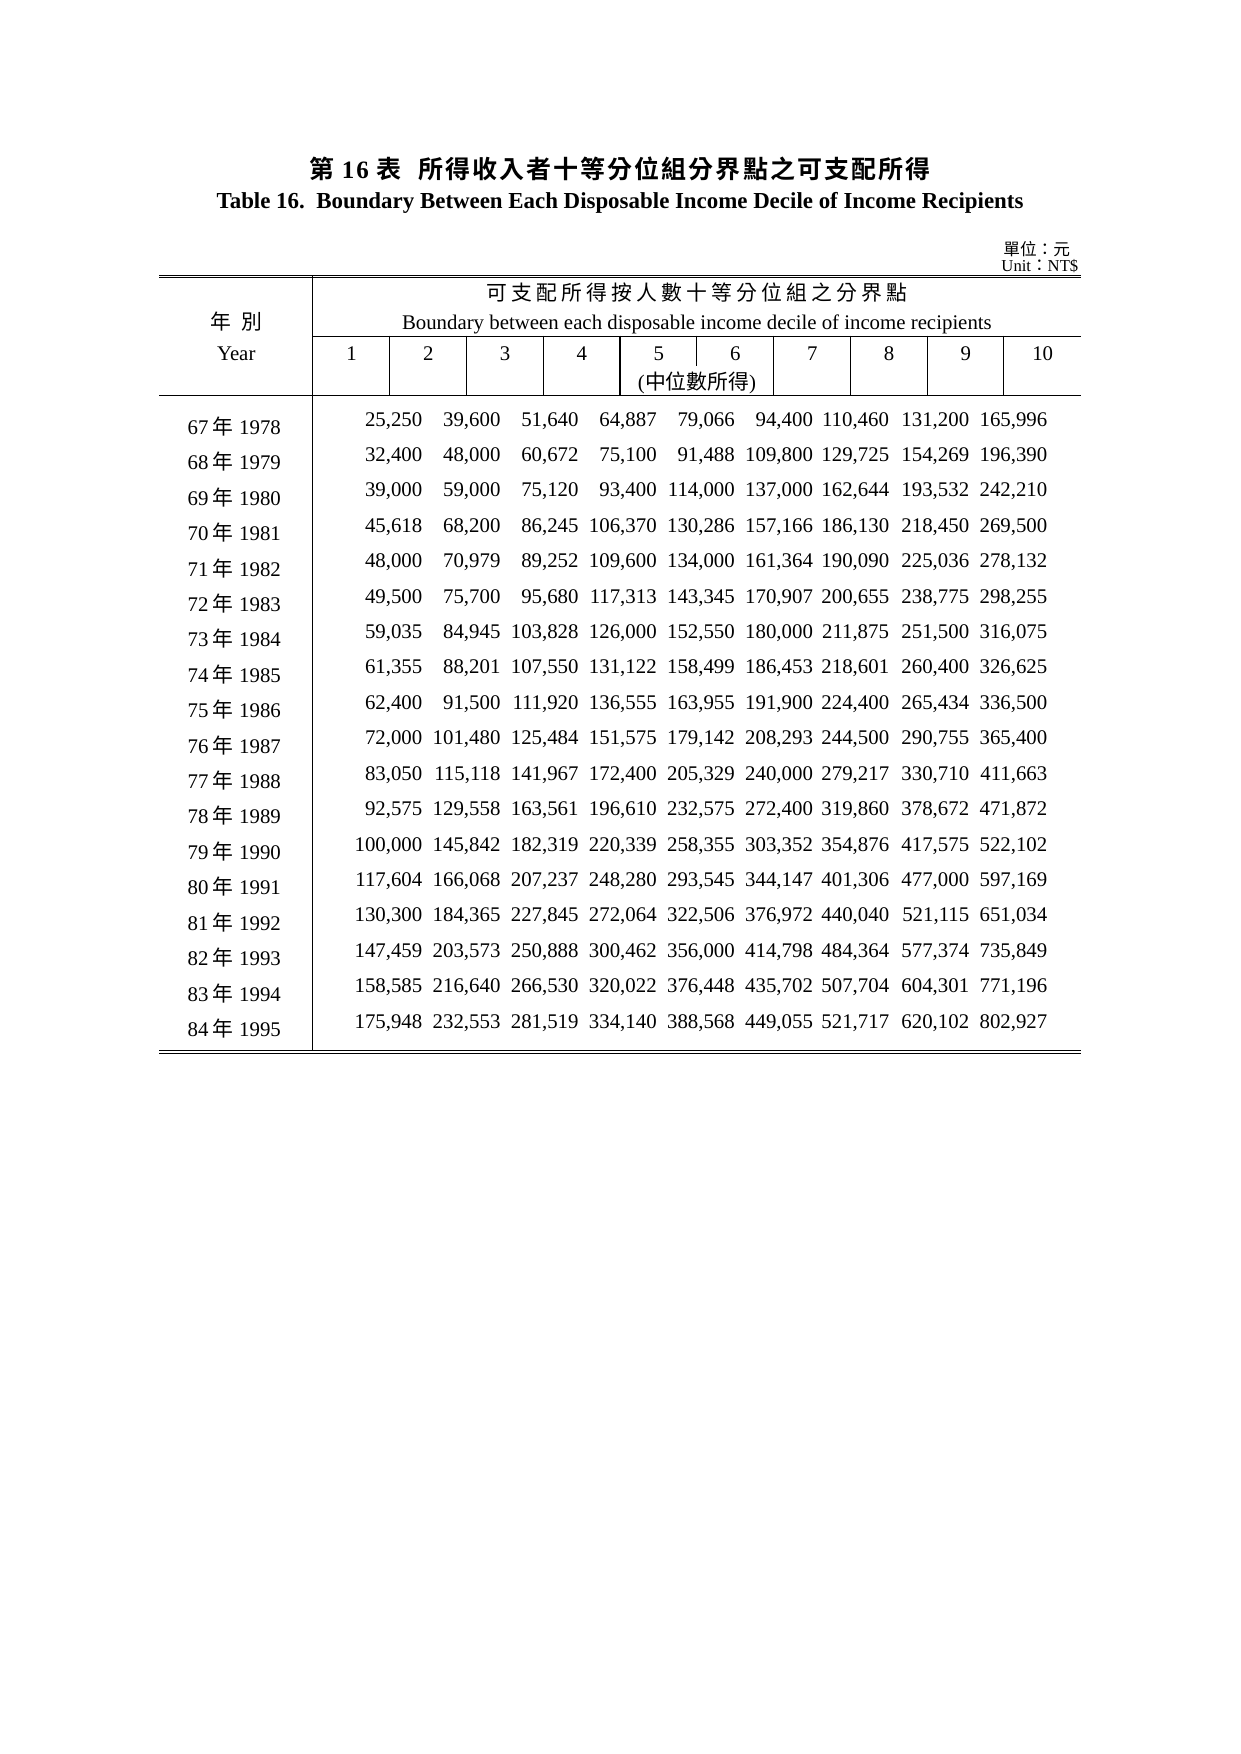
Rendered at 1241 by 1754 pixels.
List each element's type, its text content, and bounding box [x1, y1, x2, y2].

table_cell 117,604 [313, 861, 425, 897]
table_cell 281,519 [503, 1003, 581, 1038]
table_cell [892, 1039, 962, 1050]
table_cell [575, 1039, 662, 1050]
table_cell [963, 396, 1081, 401]
table_cell [813, 396, 892, 401]
table_cell 32,400 [313, 436, 425, 472]
table_cell 137,000 [738, 472, 816, 507]
table_cell 71年 [159, 543, 236, 578]
table_cell 39,600 [425, 401, 503, 436]
table_cell 59,000 [425, 472, 503, 507]
table_cell 232,553 [425, 1003, 503, 1038]
table_cell 244,500 [816, 720, 892, 755]
table_cell 507,704 [816, 968, 892, 1003]
table_cell 77年 [159, 755, 236, 791]
table_cell [1050, 861, 1081, 897]
table_cell 73年 [159, 614, 236, 649]
table_cell [467, 366, 543, 395]
table_cell 3 [467, 337, 543, 366]
table_cell 1988 [236, 755, 312, 791]
table_cell 604,301 [892, 968, 972, 1003]
table_cell [425, 396, 500, 401]
table_cell 651,034 [972, 897, 1050, 932]
table_cell 75,100 [581, 436, 659, 472]
table_cell 251,500 [892, 614, 972, 649]
table_cell 320,022 [581, 968, 659, 1003]
table_cell [575, 396, 662, 401]
table_cell 91,500 [425, 684, 503, 720]
table_cell [1050, 791, 1081, 826]
table_cell 62,400 [313, 684, 425, 720]
table_cell [236, 396, 312, 401]
table_cell 1994 [236, 968, 312, 1003]
table_cell 49,500 [313, 578, 425, 613]
table_cell 1981 [236, 507, 312, 543]
table_cell 417,575 [892, 826, 972, 861]
table_cell 225,036 [892, 543, 972, 578]
table_cell [313, 1039, 425, 1050]
table_cell 388,568 [659, 1003, 737, 1038]
table_cell 1992 [236, 897, 312, 932]
table_cell [738, 396, 812, 401]
table_cell 211,875 [816, 614, 892, 649]
table_cell 75,700 [425, 578, 503, 613]
table_cell 471,872 [972, 791, 1050, 826]
table_cell [1050, 401, 1081, 436]
table_cell [390, 366, 466, 395]
table_cell 68,200 [425, 507, 503, 543]
table_cell 735,849 [972, 932, 1050, 968]
table_cell 154,269 [892, 436, 972, 472]
table_cell 89,252 [503, 543, 581, 578]
table_cell 216,640 [425, 968, 503, 1003]
table_cell [1050, 720, 1081, 755]
table_cell [500, 396, 575, 401]
table_cell 344,147 [738, 861, 816, 897]
table_cell 130,300 [313, 897, 425, 932]
table_cell 59,035 [313, 614, 425, 649]
table_cell 293,545 [659, 861, 737, 897]
table_cell 376,448 [659, 968, 737, 1003]
table_cell [663, 396, 737, 401]
table_cell 8 [851, 337, 927, 366]
table_cell 48,000 [313, 543, 425, 578]
table_cell 年 別 [159, 278, 312, 336]
table_cell 411,663 [972, 755, 1050, 791]
table_cell 64,887 [581, 401, 659, 436]
table_cell Year [159, 336, 312, 366]
table_cell 1982 [236, 543, 312, 578]
table_cell 86,245 [503, 507, 581, 543]
table_cell 200,655 [816, 578, 892, 613]
table_cell 290,755 [892, 720, 972, 755]
table_cell 91,488 [659, 436, 737, 472]
table_cell 1991 [236, 861, 312, 897]
table_cell 94,400 [738, 401, 816, 436]
table_cell 180,000 [738, 614, 816, 649]
table_cell 162,644 [816, 472, 892, 507]
table_cell 2 [390, 337, 466, 366]
table_cell [774, 366, 850, 395]
table_cell 336,500 [972, 684, 1050, 720]
table_cell [738, 1039, 812, 1050]
table_cell 597,169 [972, 861, 1050, 897]
table_cell 145,842 [425, 826, 503, 861]
table_cell 477,000 [892, 861, 972, 897]
table_cell (中位數所得) [621, 366, 773, 395]
table_cell [1050, 897, 1081, 932]
table_cell 208,293 [738, 720, 816, 755]
table_cell 354,876 [816, 826, 892, 861]
table_cell 88,201 [425, 649, 503, 684]
table_cell 166,068 [425, 861, 503, 897]
table_cell 25,250 [313, 401, 425, 436]
table_cell 1985 [236, 649, 312, 684]
table_cell 172,400 [581, 755, 659, 791]
table_cell 218,450 [892, 507, 972, 543]
table_cell 75年 [159, 684, 236, 720]
table_cell [159, 1039, 236, 1050]
table_cell [1050, 649, 1081, 684]
table_cell [1004, 366, 1081, 395]
table_cell 143,345 [659, 578, 737, 613]
table_cell 269,500 [972, 507, 1050, 543]
table_cell 103,828 [503, 614, 581, 649]
table_cell 278,132 [972, 543, 1050, 578]
table_cell 175,948 [313, 1003, 425, 1038]
table_cell 92,575 [313, 791, 425, 826]
table_cell 100,000 [313, 826, 425, 861]
table_cell 193,532 [892, 472, 972, 507]
table_cell 186,453 [738, 649, 816, 684]
table_cell 771,196 [972, 968, 1050, 1003]
table_cell 220,339 [581, 826, 659, 861]
table_cell 279,217 [816, 755, 892, 791]
table_cell 316,075 [972, 614, 1050, 649]
table_cell 170,907 [738, 578, 816, 613]
table_cell 76年 [159, 720, 236, 755]
table_cell 130,286 [659, 507, 737, 543]
table_cell 440,040 [816, 897, 892, 932]
table_cell 191,900 [738, 684, 816, 720]
table_cell 435,702 [738, 968, 816, 1003]
table_cell 326,625 [972, 649, 1050, 684]
table_cell 147,459 [313, 932, 425, 968]
table_cell 95,680 [503, 578, 581, 613]
table_cell 51,640 [503, 401, 581, 436]
table_cell 620,102 [892, 1003, 972, 1038]
table_cell [1050, 507, 1081, 543]
table_cell 577,374 [892, 932, 972, 968]
table_cell 136,555 [581, 684, 659, 720]
table_cell 250,888 [503, 932, 581, 968]
table_cell 258,355 [659, 826, 737, 861]
table_cell 227,845 [503, 897, 581, 932]
table_cell 218,601 [816, 649, 892, 684]
table_cell 248,280 [581, 861, 659, 897]
table_cell 242,210 [972, 472, 1050, 507]
table_cell [1050, 755, 1081, 791]
table_cell 75,120 [503, 472, 581, 507]
table_cell 10 [1004, 337, 1081, 366]
table_cell 521,115 [892, 897, 972, 932]
table_cell [1050, 1003, 1081, 1038]
table_cell 205,329 [659, 755, 737, 791]
table_cell 1983 [236, 578, 312, 613]
table_cell 81年 [159, 897, 236, 932]
table_cell 129,725 [816, 436, 892, 472]
table_cell 114,000 [659, 472, 737, 507]
table_cell 322,506 [659, 897, 737, 932]
table_cell 125,484 [503, 720, 581, 755]
table_cell 303,352 [738, 826, 816, 861]
table_cell 196,610 [581, 791, 659, 826]
table_cell 9 [928, 337, 1003, 366]
table_cell 196,390 [972, 436, 1050, 472]
table_cell 334,140 [581, 1003, 659, 1038]
table_cell 190,090 [816, 543, 892, 578]
table_cell 179,142 [659, 720, 737, 755]
table_cell 單位：元 [159, 242, 1081, 258]
table_cell 60,672 [503, 436, 581, 472]
table_cell 182,319 [503, 826, 581, 861]
table_cell 1993 [236, 932, 312, 968]
table_cell 260,400 [892, 649, 972, 684]
table_cell 1987 [236, 720, 312, 755]
table_cell 298,255 [972, 578, 1050, 613]
table_cell 1978 [236, 401, 312, 436]
table_cell [1050, 614, 1081, 649]
table_cell 74年 [159, 649, 236, 684]
table_cell [892, 396, 962, 401]
table_cell 484,364 [816, 932, 892, 968]
table_cell [159, 396, 236, 401]
table_cell [236, 1039, 312, 1050]
table_cell 165,996 [972, 401, 1050, 436]
table_cell 414,798 [738, 932, 816, 968]
table_cell 158,499 [659, 649, 737, 684]
table_cell 101,480 [425, 720, 503, 755]
table_cell 115,118 [425, 755, 503, 791]
table_cell [313, 366, 389, 395]
table_cell [963, 1039, 1081, 1050]
table_cell 131,200 [892, 401, 972, 436]
table_cell 72,000 [313, 720, 425, 755]
table_cell 207,237 [503, 861, 581, 897]
table_cell [851, 366, 927, 395]
table_cell 1986 [236, 684, 312, 720]
table_cell 522,102 [972, 826, 1050, 861]
table_cell 272,064 [581, 897, 659, 932]
table_cell 84,945 [425, 614, 503, 649]
table_cell 1990 [236, 826, 312, 861]
table_cell 232,575 [659, 791, 737, 826]
table_cell 70年 [159, 507, 236, 543]
table_cell 4 [544, 337, 619, 366]
table_cell [928, 366, 1003, 395]
table_cell 151,575 [581, 720, 659, 755]
table_cell 163,955 [659, 684, 737, 720]
table_cell 521,717 [816, 1003, 892, 1038]
table_cell 238,775 [892, 578, 972, 613]
table_cell 可支配所得按人數十等分位組之分界點 Boundary between each disposable income decile of income recipients [313, 278, 1081, 336]
table_cell 83,050 [313, 755, 425, 791]
table_cell 7 [774, 337, 850, 366]
table_cell 240,000 [738, 755, 816, 791]
table_cell 129,558 [425, 791, 503, 826]
table_header 第16表 所得收入者十等分位組分界點之可支配所得 [159, 150, 1081, 187]
table_cell Unit：NT$ [159, 258, 1081, 275]
table_cell [544, 366, 619, 395]
table_cell 68年 [159, 436, 236, 472]
table_cell 83年 [159, 968, 236, 1003]
table_cell 67年 [159, 401, 236, 436]
table_cell [663, 1039, 737, 1050]
table_cell 69年 [159, 472, 236, 507]
table_cell 1979 [236, 436, 312, 472]
table_cell [425, 1039, 500, 1050]
table_cell 152,550 [659, 614, 737, 649]
table_cell 106,370 [581, 507, 659, 543]
table_cell 330,710 [892, 755, 972, 791]
table_cell 61,355 [313, 649, 425, 684]
table_cell 224,400 [816, 684, 892, 720]
table_cell 111,920 [503, 684, 581, 720]
table_cell 110,460 [816, 401, 892, 436]
table_cell 266,530 [503, 968, 581, 1003]
table_cell 6 [697, 337, 773, 366]
table_cell 107,550 [503, 649, 581, 684]
table_cell 158,585 [313, 968, 425, 1003]
table_cell 84年 [159, 1003, 236, 1038]
table_cell 109,600 [581, 543, 659, 578]
table_cell 80年 [159, 861, 236, 897]
table_cell 378,672 [892, 791, 972, 826]
table_cell [1050, 472, 1081, 507]
table_cell [1050, 932, 1081, 968]
table_cell 82年 [159, 932, 236, 968]
table_cell 356,000 [659, 932, 737, 968]
table_cell 79年 [159, 826, 236, 861]
table_cell 1984 [236, 614, 312, 649]
table_cell 5 [621, 337, 696, 366]
table_cell 319,860 [816, 791, 892, 826]
table_cell [813, 1039, 892, 1050]
table_cell 70,979 [425, 543, 503, 578]
table_cell [159, 366, 312, 395]
table_cell [1050, 436, 1081, 472]
table_cell 265,434 [892, 684, 972, 720]
table_cell [1050, 543, 1081, 578]
table_cell 365,400 [972, 720, 1050, 755]
table_cell 126,000 [581, 614, 659, 649]
table_cell 1980 [236, 472, 312, 507]
table_cell 134,000 [659, 543, 737, 578]
table_cell 157,166 [738, 507, 816, 543]
table_cell 376,972 [738, 897, 816, 932]
table_cell 93,400 [581, 472, 659, 507]
table_cell 131,122 [581, 649, 659, 684]
table_cell [313, 396, 425, 401]
table_cell 78年 [159, 791, 236, 826]
table_cell 141,967 [503, 755, 581, 791]
table_cell 186,130 [816, 507, 892, 543]
table_cell 300,462 [581, 932, 659, 968]
table_cell 1989 [236, 791, 312, 826]
table_cell 72年 [159, 578, 236, 613]
table_cell 272,400 [738, 791, 816, 826]
table_cell 45,618 [313, 507, 425, 543]
table_cell Table 16. Boundary Between Each Disposable Income Decile of Income Recipients [159, 188, 1081, 242]
table_cell [1050, 684, 1081, 720]
table_cell 449,055 [738, 1003, 816, 1038]
table_cell [1050, 968, 1081, 1003]
table_cell 79,066 [659, 401, 737, 436]
table_cell 203,573 [425, 932, 503, 968]
table_cell 1 [313, 337, 389, 366]
table_cell 1995 [236, 1003, 312, 1038]
table_cell 802,927 [972, 1003, 1050, 1038]
table_cell 401,306 [816, 861, 892, 897]
table_cell [500, 1039, 575, 1050]
table_cell 39,000 [313, 472, 425, 507]
table_cell 163,561 [503, 791, 581, 826]
table_cell 161,364 [738, 543, 816, 578]
table_cell [1050, 826, 1081, 861]
table_cell 184,365 [425, 897, 503, 932]
table_cell 109,800 [738, 436, 816, 472]
table_cell [1050, 578, 1081, 613]
table_cell 117,313 [581, 578, 659, 613]
table_cell 48,000 [425, 436, 503, 472]
